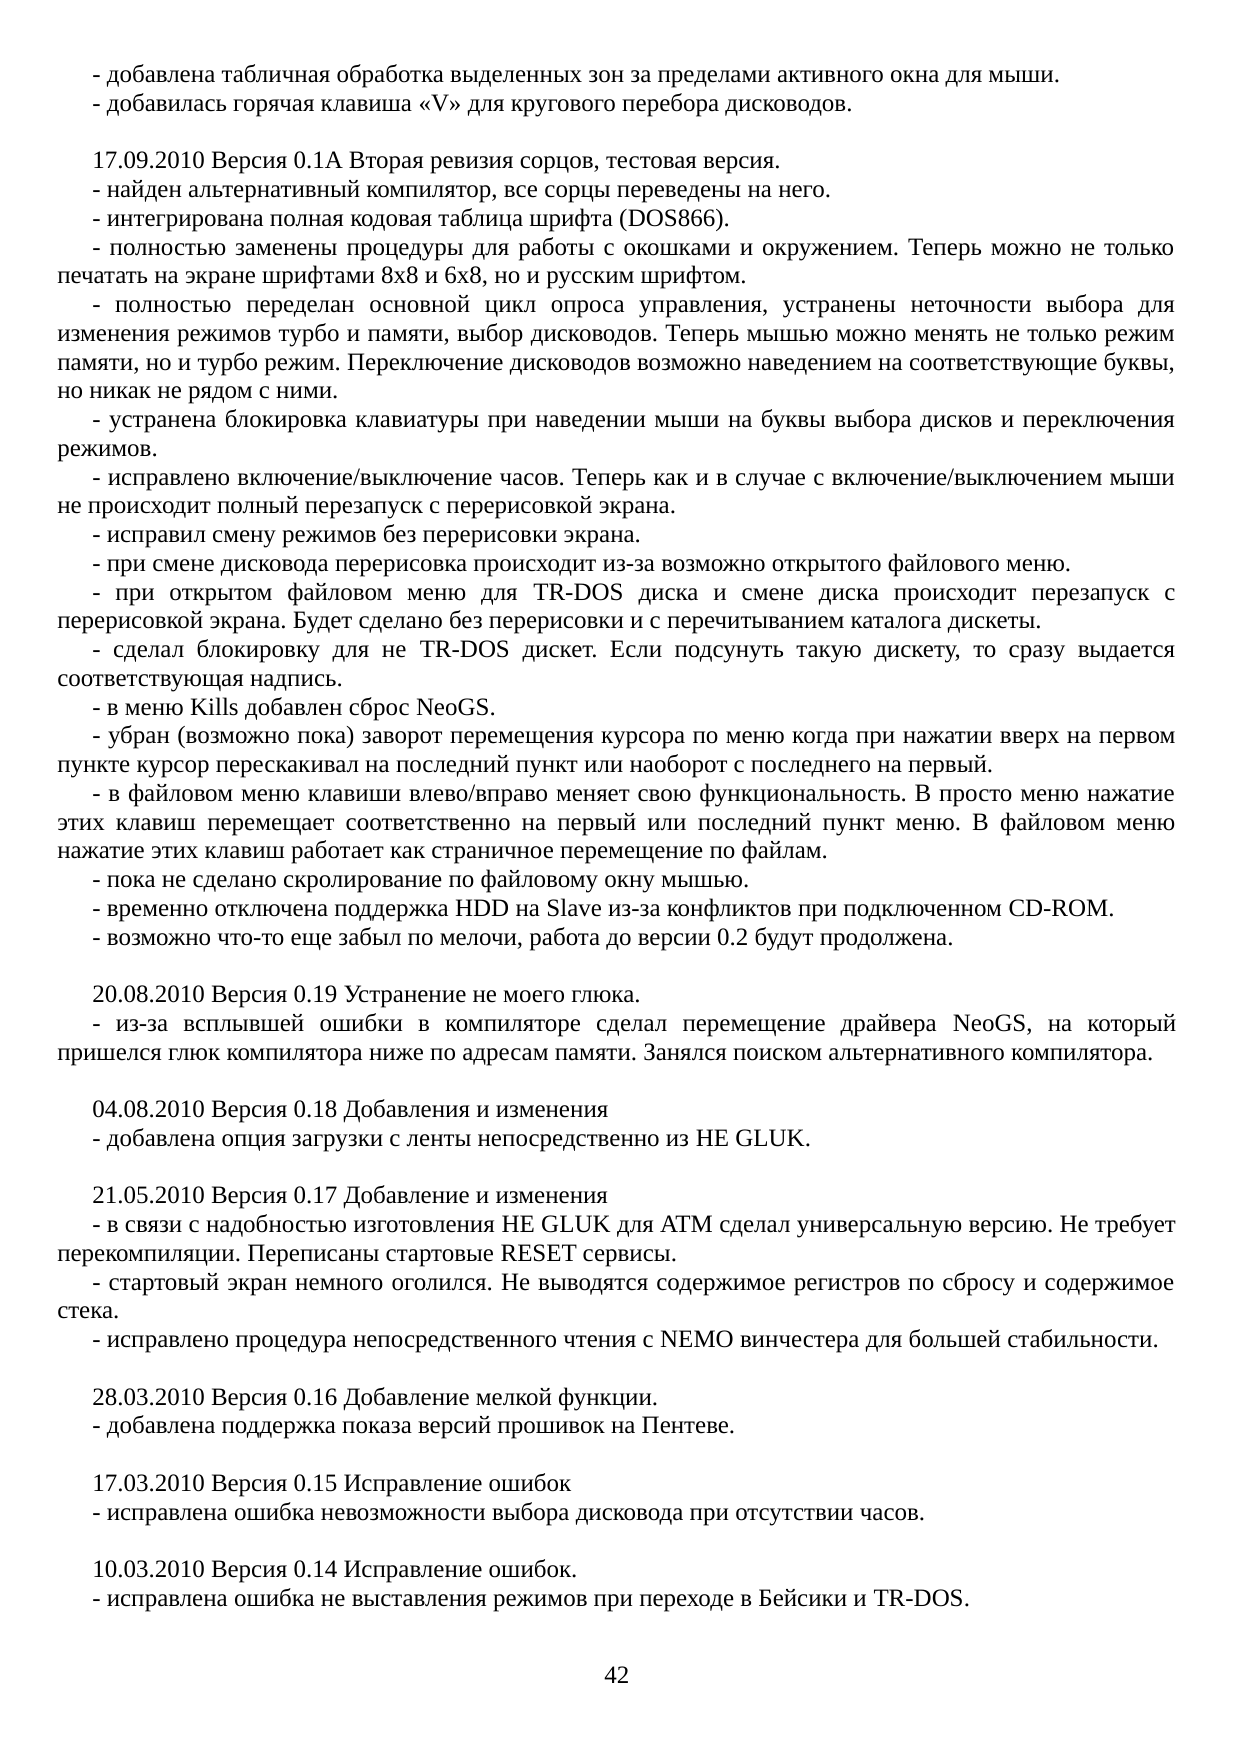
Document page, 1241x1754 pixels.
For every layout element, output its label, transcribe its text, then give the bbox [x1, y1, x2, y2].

text 04.08.2010 Версия 0.18 Добавления и изменения [57, 1094, 1176, 1123]
text 17.03.2010 Версия 0.15 Исправление ошибок [57, 1468, 1176, 1497]
text - временно отключена поддержка HDD на Slave из-за конфликтов при подключенном CD-ROM. [57, 893, 1176, 922]
text - полностью переделан основной цикл опроса управления, устранены неточности выбора для изменения режимов турбо и памяти, выбор дисководов. Теперь мышью можно менять не только режим памяти, но и турбо режим. Переключение дисководов возможно наведением на соответствующие буквы, но никак не рядом с ними. [57, 289, 1176, 404]
text - при смене дисковода перерисовка происходит из-за возможно открытого файлового меню. [57, 548, 1176, 577]
text 17.09.2010 Версия 0.1А Вторая ревизия сорцов, тестовая версия. [57, 146, 1176, 174]
text - исправил смену режимов без перерисовки экрана. [57, 519, 1176, 548]
text - интегрирована полная кодовая таблица шрифта (DOS866). [57, 203, 1176, 232]
text - исправлено процедура непосредственного чтения с NEMO винчестера для большей стабильности. [57, 1324, 1176, 1353]
text - добавлена табличная обработка выделенных зон за пределами активного окна для мыши. [57, 59, 1176, 88]
text - убран (возможно пока) заворот перемещения курсора по меню когда при нажатии вверх на первом пункте курсор перескакивал на последний пункт или наоборот с последнего на первый. [57, 721, 1176, 778]
text - при открытом файловом меню для TR-DOS диска и смене диска происходит перезапуск с перерисовкой экрана. Будет сделано без перерисовки и с перечитыванием каталога дискеты. [57, 577, 1176, 634]
text - в файловом меню клавиши влево/вправо меняет свою функциональность. В просто меню нажатие этих клавиш перемещает соответственно на первый или последний пункт меню. В файловом меню нажатие этих клавиш работает как страничное перемещение по файлам. [57, 778, 1176, 864]
text 21.05.2010 Версия 0.17 Добавление и изменения [57, 1181, 1176, 1209]
text - исправлена ошибка не выставления режимов при переходе в Бейсики и TR-DOS. [57, 1583, 1176, 1612]
text 28.03.2010 Версия 0.16 Добавление мелкой функции. [57, 1382, 1176, 1411]
text - полностью заменены процедуры для работы с окошками и окружением. Теперь можно не только печатать на экране шрифтами 8х8 и 6х8, но и русским шрифтом. [57, 232, 1176, 289]
text - исправлена ошибка невозможности выбора дисковода при отсутствии часов. [57, 1497, 1176, 1526]
text - устранена блокировка клавиатуры при наведении мыши на буквы выбора дисков и переключения режимов. [57, 404, 1176, 462]
text - в связи с надобностью изготовления HE GLUK для ATM сделал универсальную версию. Не требует перекомпиляции. Переписаны стартовые RESET сервисы. [57, 1209, 1176, 1267]
text - возможно что-то еще забыл по мелочи, работа до версии 0.2 будут продолжена. [57, 922, 1176, 951]
text 20.08.2010 Версия 0.19 Устранение не моего глюка. [57, 979, 1176, 1008]
text - исправлено включение/выключение часов. Теперь как и в случае с включение/выключением мыши не происходит полный перезапуск с перерисовкой экрана. [57, 462, 1176, 519]
text - пока не сделано скролирование по файловому окну мышью. [57, 864, 1176, 893]
text - добавилась горячая клавиша «V» для кругового перебора дисководов. [57, 88, 1176, 117]
text - стартовый экран немного оголился. Не выводятся содержимое регистров по сбросу и содержимое стека. [57, 1267, 1176, 1324]
text - сделал блокировку для не TR-DOS дискет. Если подсунуть такую дискету, то сразу выдается соответствующая надпись. [57, 634, 1176, 692]
text - добавлена поддержка показа версий прошивок на Пентеве. [57, 1411, 1176, 1439]
text 10.03.2010 Версия 0.14 Исправление ошибок. [57, 1554, 1176, 1583]
text - из-за всплывшей ошибки в компиляторе сделал перемещение драйвера NeoGS, на который пришелся глюк компилятора ниже по адресам памяти. Занялся поиском альтернативного компилятора. [57, 1008, 1176, 1066]
text - найден альтернативный компилятор, все сорцы переведены на него. [57, 174, 1176, 203]
text - в меню Kills добавлен сброс NeoGS. [57, 692, 1176, 721]
text - добавлена опция загрузки с ленты непосредственно из HE GLUK. [57, 1123, 1176, 1152]
